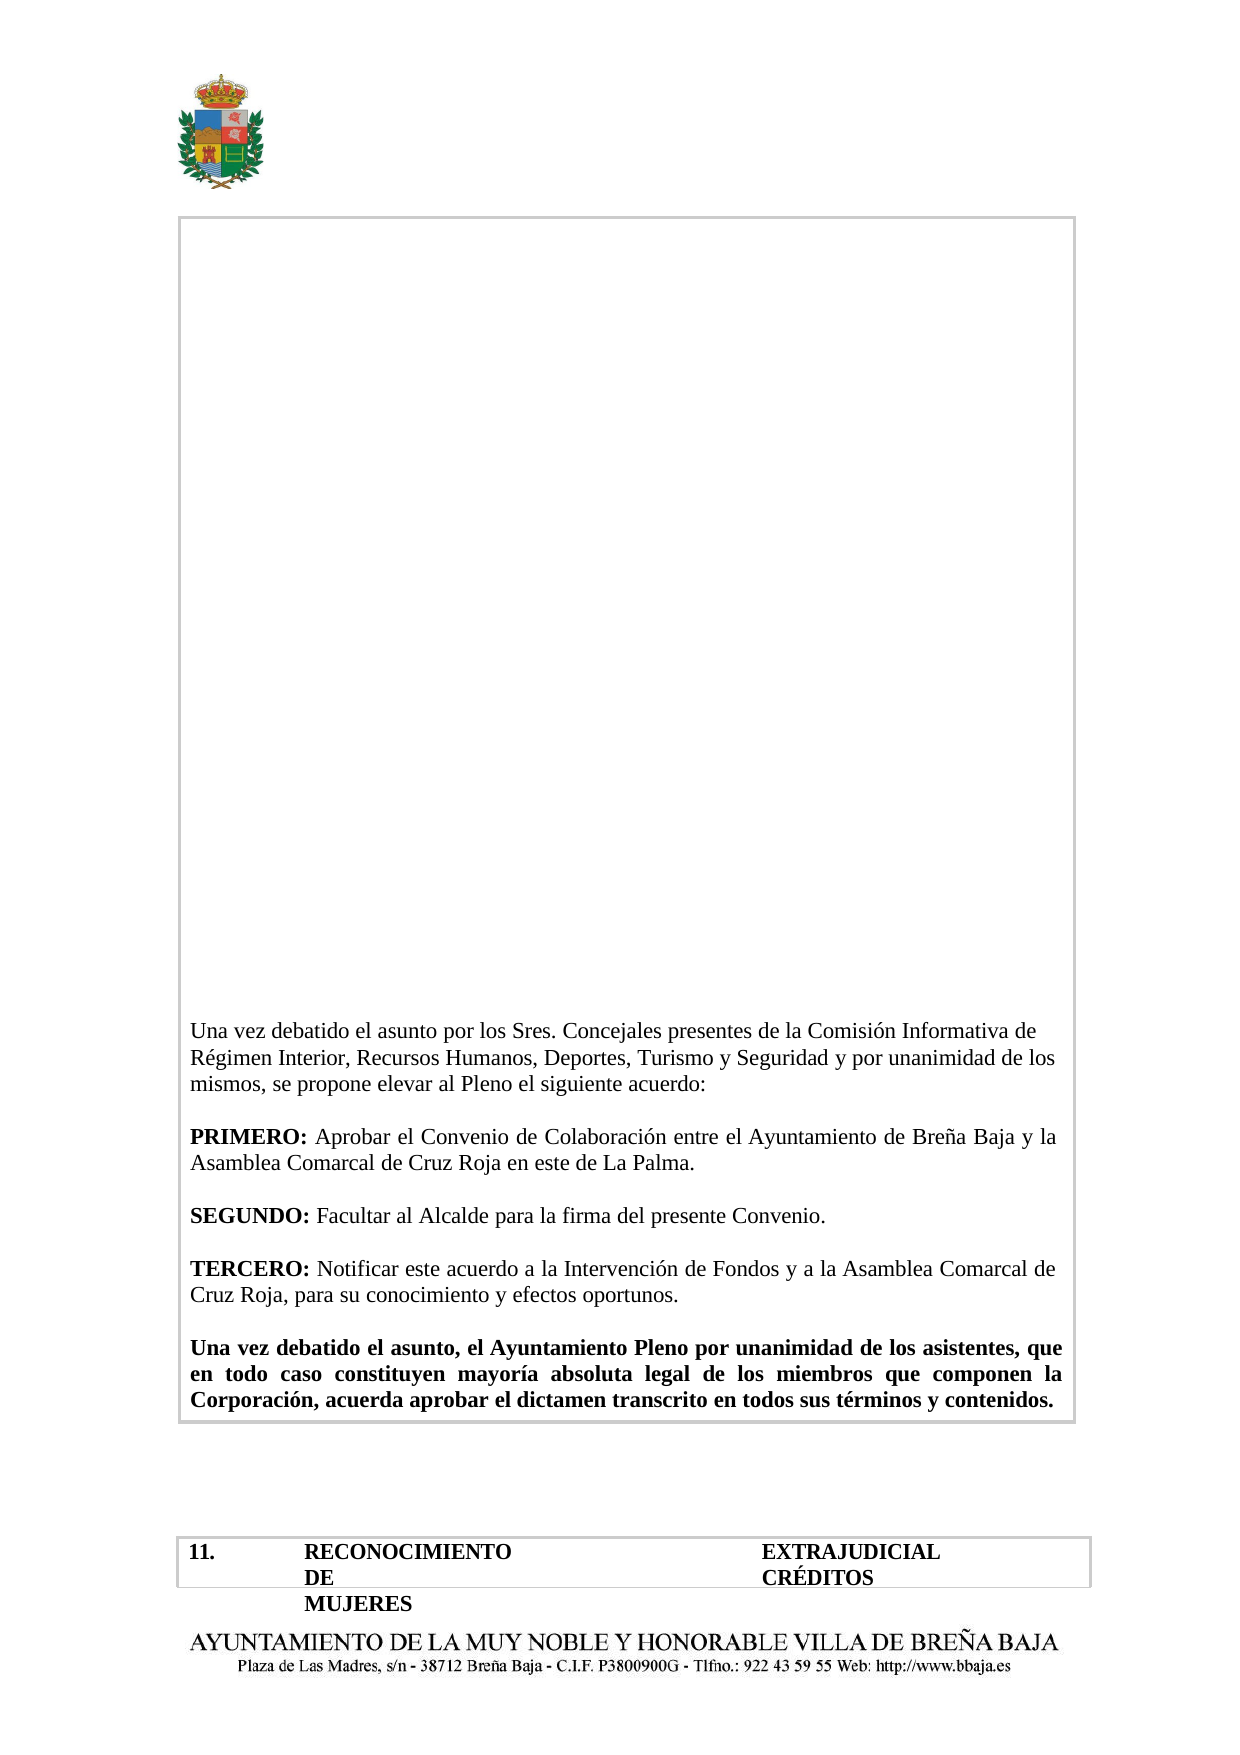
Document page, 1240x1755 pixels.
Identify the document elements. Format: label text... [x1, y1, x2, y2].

text Una vez debatido el asunto, el Ayuntamiento Pleno por unanimidad de los asistentes, que en todo caso constituyen mayoría absoluta legal de los miembros que componen la Corporación, acuerda aprobar el dictamen transcrito en todos sus términos y contenidos. [190, 1334, 1063, 1413]
text PRIMERO: Aprobar el Convenio de Colaboración entre el Ayuntamiento de Breña Baja y la Asamblea Comarcal de Cruz Roja en este de La Palma. [190, 1123, 1063, 1176]
text SEGUNDO: Facultar al Alcalde para la firma del presente Convenio. [190, 1202, 1073, 1228]
text Una vez debatido el asunto por los Sres. Concejales presentes de la Comisión Informativa de Régimen Interior, Recursos Humanos, Deportes, Turismo y Seguridad y por unanimidad de los mismos, se propone elevar al Pleno el siguiente acuerdo: [190, 1018, 1057, 1097]
text TERCERO: Notificar este acuerdo a la Intervención de Fondos y a la Asamblea Comarcal de Cruz Roja, para su conocimiento y efectos oportunos. [190, 1255, 1062, 1307]
